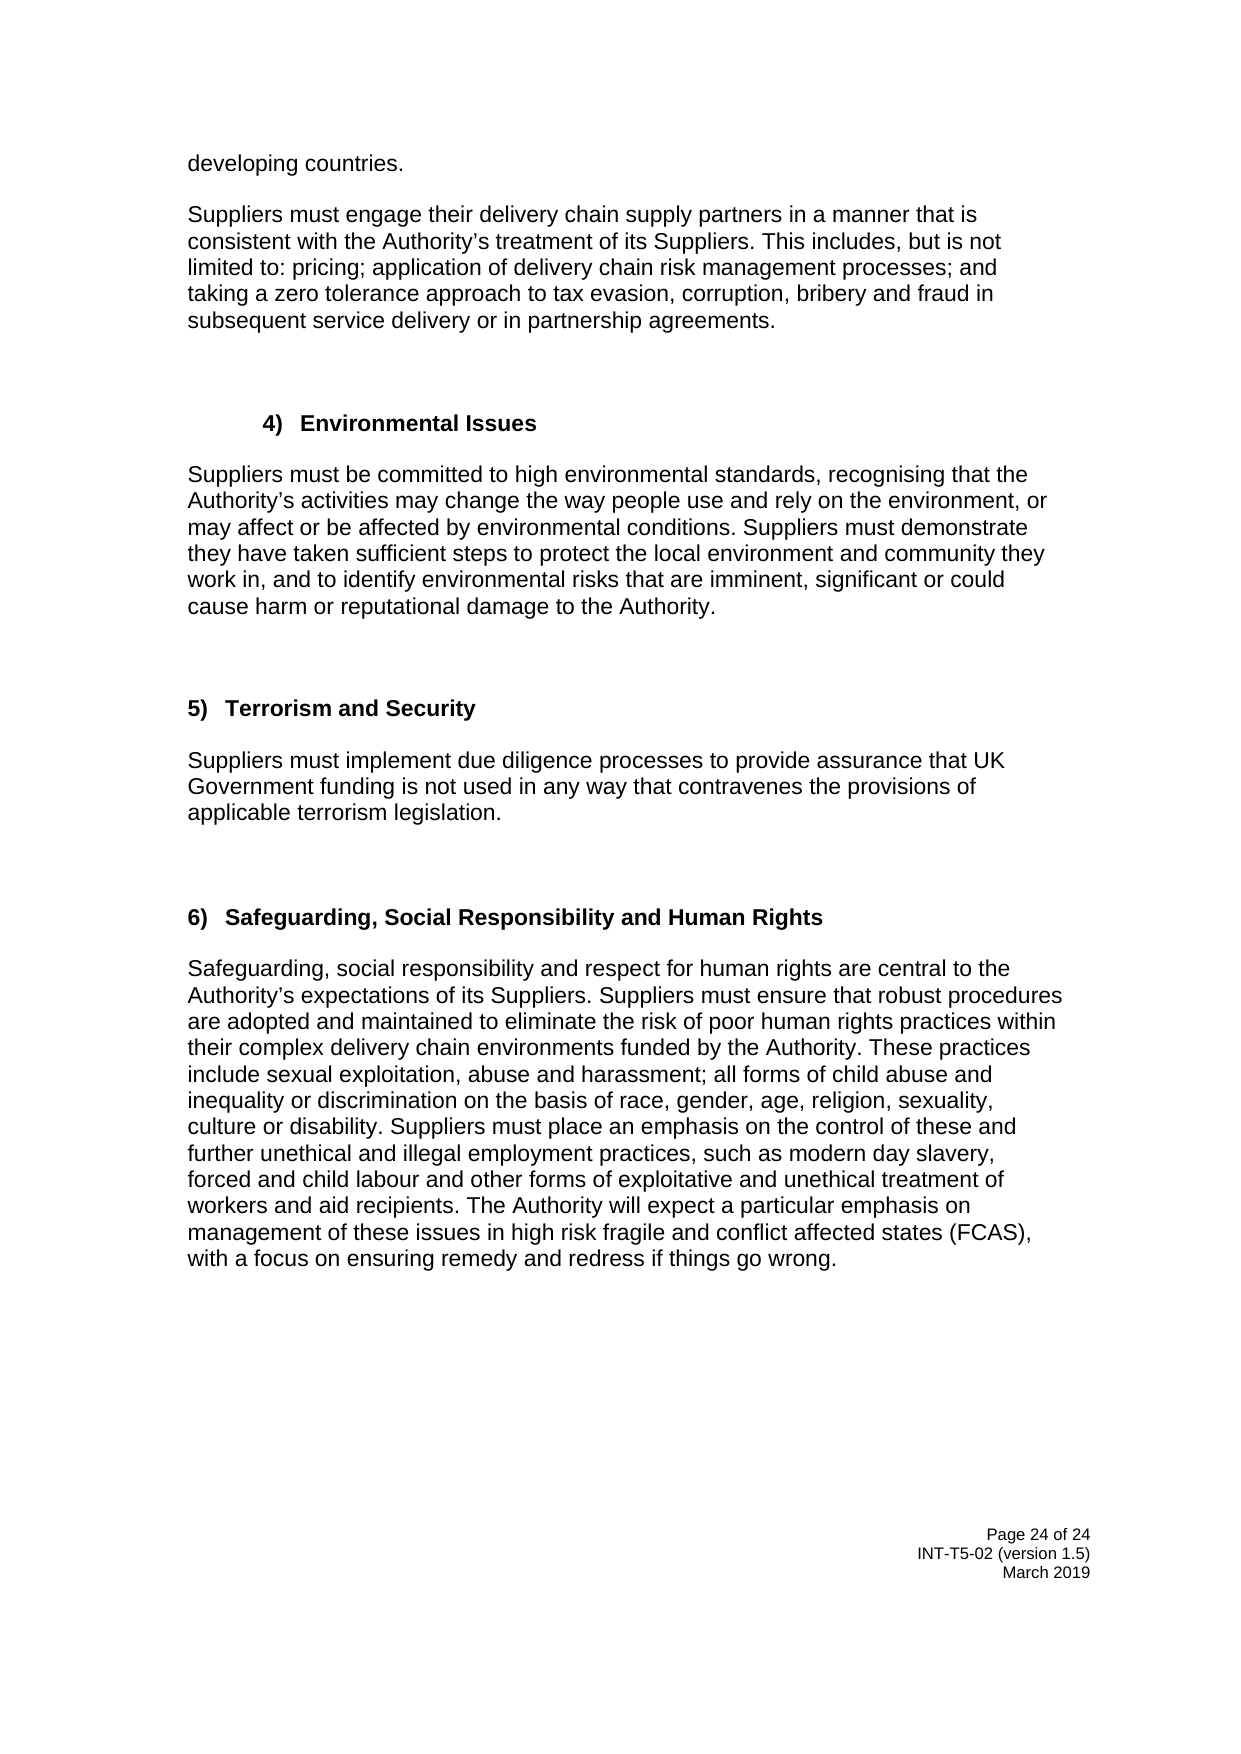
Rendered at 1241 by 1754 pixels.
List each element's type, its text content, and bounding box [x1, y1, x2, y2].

text Suppliers must be committed to high environmental standards, recognising that the Authority’s activities may change the way people use and rely on the environment, or may affect or be affected by environmental conditions. Suppliers must demonstrate they have taken sufficient steps to protect the local environment and community they work in, and to identify environmental risks that are imminent, significant or could cause harm or reputational damage to the Authority. [187, 461, 1065, 619]
text Safeguarding, social responsibility and respect for human rights are central to the Authority’s expectations of its Suppliers. Suppliers must ensure that robust procedures are adopted and maintained to eliminate the risk of poor human rights practices within their complex delivery chain environments funded by the Authority. These practices include sexual exploitation, abuse and harassment; all forms of child abuse and inequality or discrimination on the basis of race, gender, age, religion, sexuality, culture or disability. Suppliers must place an emphasis on the control of these and further unethical and illegal employment practices, such as modern day slavery, forced and child labour and other forms of exploitative and unethical treatment of workers and aid recipients. The Authority will expect a particular emphasis on management of these issues in high risk fragile and conflict affected states (FCAS), with a focus on ensuring remedy and redress if things go wrong. [187, 955, 1065, 1271]
text Suppliers must engage their delivery chain supply partners in a manner that is consistent with the Authority’s treatment of its Suppliers. This includes, but is not limited to: pricing; application of delivery chain risk management processes; and taking a zero tolerance approach to tax evasion, corruption, bribery and fraud in subsequent service delivery or in partnership agreements. [187, 201, 1060, 333]
list Terrorism and Security [187, 695, 1065, 722]
text developing countries. [187, 150, 1053, 176]
list Environmental Issues [262, 409, 1090, 436]
text Suppliers must implement due diligence processes to provide assurance that UK Government funding is not used in any way that contravenes the provisions of applicable terrorism legislation. [187, 747, 1065, 826]
list Safeguarding, Social Responsibility and Human Rights [187, 904, 1065, 930]
